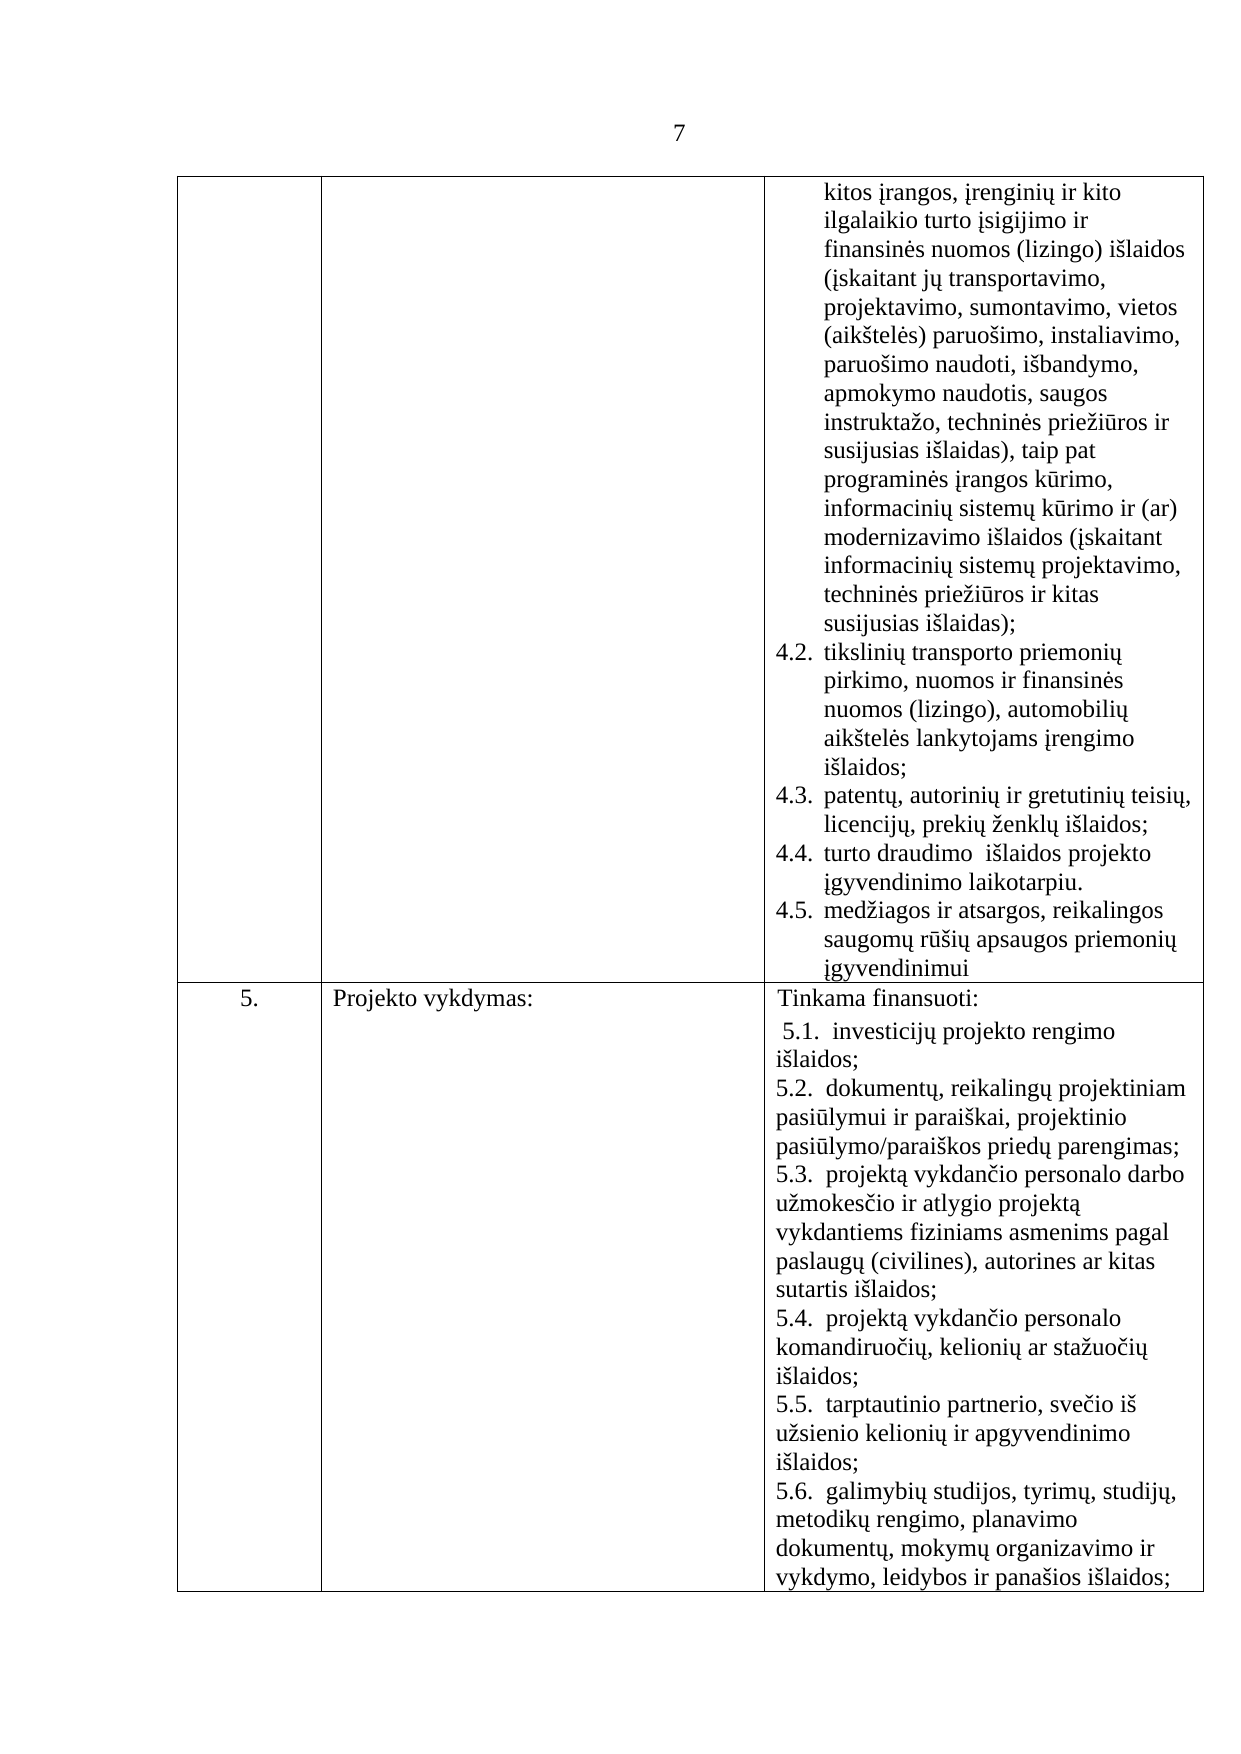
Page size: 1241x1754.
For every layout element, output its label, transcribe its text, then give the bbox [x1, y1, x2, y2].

table_cell [322, 177, 764, 982]
table_cell [178, 177, 321, 982]
table_cell Projekto vykdymas: [322, 983, 764, 1591]
table_cell kitos įrangos, įrenginių ir kito ilgalaikio turto įsigijimo ir finansinės nuomos (lizingo) išlaidos (įskaitant jų transportavimo, projektavimo, sumontavimo, vietos (aikštelės) paruošimo, instaliavimo, paruošimo naudoti, išbandymo, apmokymo naudotis, saugos instruktažo, techninės priežiūros ir susijusias išlaidas), taip pat programinės įrangos kūrimo, informacinių sistemų kūrimo ir (ar) modernizavimo išlaidos (įskaitant informacinių sistemų projektavimo, techninės priežiūros ir kitas susijusias išlaidas); 4.2. tikslinių transporto priemonių pirkimo, nuomos ir finansinės nuomos (lizingo), automobilių aikštelės lankytojams įrengimo išlaidos; 4.3. patentų, autorinių ir gretutinių teisių, licencijų, prekių ženklų išlaidos; 4.4. turto draudimo išlaidos projekto įgyvendinimo laikotarpiu. 4.5. medžiagos ir atsargos, reikalingos saugomų rūšių apsaugos priemonių įgyvendinimui [765, 177, 1203, 982]
table_cell Tinkama finansuoti: 5.1. investicijų projekto rengimo išlaidos; 5.2. dokumentų, reikalingų projektiniam pasiūlymui ir paraiškai, projektinio pasiūlymo/paraiškos priedų parengimas; 5.3. projektą vykdančio personalo darbo užmokesčio ir atlygio projektą vykdantiems fiziniams asmenims pagal paslaugų (civilines), autorines ar kitas sutartis išlaidos; 5.4. projektą vykdančio personalo komandiruočių, kelionių ar stažuočių išlaidos; 5.5. tarptautinio partnerio, svečio iš užsienio kelionių ir apgyvendinimo išlaidos; 5.6. galimybių studijos, tyrimų, studijų, metodikų rengimo, planavimo dokumentų, mokymų organizavimo ir vykdymo, leidybos ir panašios išlaidos; [765, 983, 1203, 1591]
table_cell 5. [178, 983, 321, 1591]
